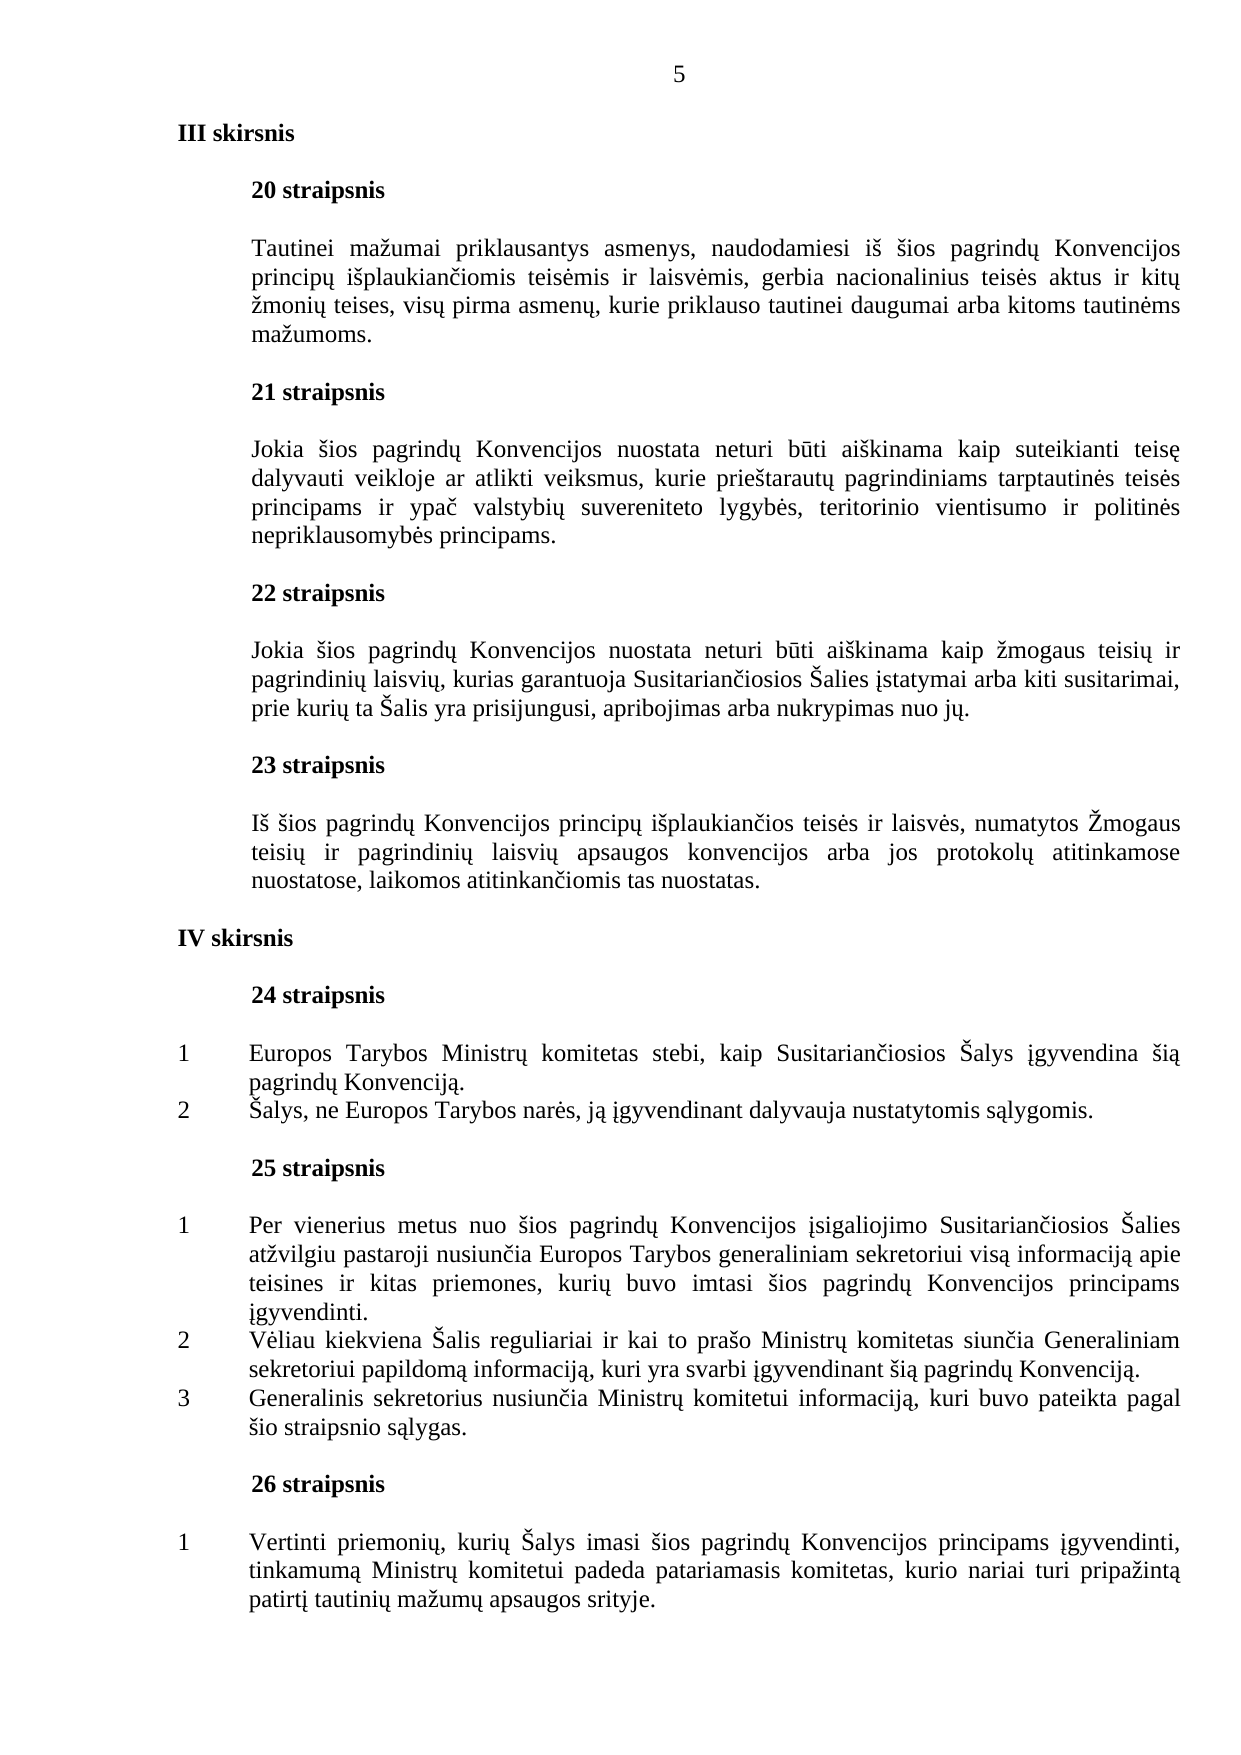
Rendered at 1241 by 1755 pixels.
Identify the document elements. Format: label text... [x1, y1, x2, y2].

text 2 Vėliau kiekviena Šalis reguliariai ir kai to prašo Ministrų komitetas siunčia Generaliniam sekretoriui papildomą informaciją, kuri yra svarbi įgyvendinant šią pagrindų Konvenciją. [177, 1326, 1181, 1383]
text 1 Per vienerius metus nuo šios pagrindų Konvencijos įsigaliojimo Susitariančiosios Šalies atžvilgiu pastaroji nusiunčia Europos Tarybos generaliniam sekretoriui visą informaciją apie teisines ir kitas priemones, kurių buvo imtasi šios pagrindų Konvencijos principams įgyvendinti. [177, 1211, 1181, 1326]
text 25 straipsnis [177, 1153, 1181, 1182]
text Iš šios pagrindų Konvencijos principų išplaukiančios teisės ir laisvės, numatytos Žmogaus teisių ir pagrindinių laisvių apsaugos konvencijos arba jos protokolų atitinkamose nuostatose, laikomos atitinkančiomis tas nuostatas. [251, 808, 1181, 894]
text 24 straipsnis [177, 981, 1181, 1009]
text Tautinei mažumai priklausantys asmenys, naudodamiesi iš šios pagrindų Konvencijos principų išplaukiančiomis teisėmis ir laisvėmis, gerbia nacionalinius teisės aktus ir kitų žmonių teises, visų pirma asmenų, kurie priklauso tautinei daugumai arba kitoms tautinėms mažumoms. [251, 233, 1181, 348]
text Jokia šios pagrindų Konvencijos nuostata neturi būti aiškinama kaip žmogaus teisių ir pagrindinių laisvių, kurias garantuoja Susitariančiosios Šalies įstatymai arba kiti susitarimai, prie kurių ta Šalis yra prisijungusi, apribojimas arba nukrypimas nuo jų. [251, 636, 1181, 722]
text 20 straipsnis [177, 176, 1181, 204]
text 21 straipsnis [177, 377, 1181, 406]
text 22 straipsnis [177, 578, 1181, 607]
text 23 straipsnis [177, 751, 1181, 779]
text IV skirsnis [177, 923, 1181, 952]
text 3 Generalinis sekretorius nusiunčia Ministrų komitetui informaciją, kuri buvo pateikta pagal šio straipsnio sąlygas. [177, 1383, 1181, 1441]
text 1 Vertinti priemonių, kurių Šalys imasi šios pagrindų Konvencijos principams įgyvendinti, tinkamumą Ministrų komitetui padeda patariamasis komitetas, kurio nariai turi pripažintą patirtį tautinių mažumų apsaugos srityje. [177, 1527, 1181, 1613]
text 1 Europos Tarybos Ministrų komitetas stebi, kaip Susitariančiosios Šalys įgyvendina šią pagrindų Konvenciją. [177, 1038, 1181, 1096]
text III skirsnis [177, 118, 1181, 147]
text Jokia šios pagrindų Konvencijos nuostata neturi būti aiškinama kaip suteikianti teisę dalyvauti veikloje ar atlikti veiksmus, kurie prieštarautų pagrindiniams tarptautinės teisės principams ir ypač valstybių suvereniteto lygybės, teritorinio vientisumo ir politinės nepriklausomybės principams. [251, 434, 1181, 549]
text 2 Šalys, ne Europos Tarybos narės, ją įgyvendinant dalyvauja nustatytomis sąlygomis. [177, 1096, 1181, 1124]
text 26 straipsnis [177, 1469, 1181, 1498]
